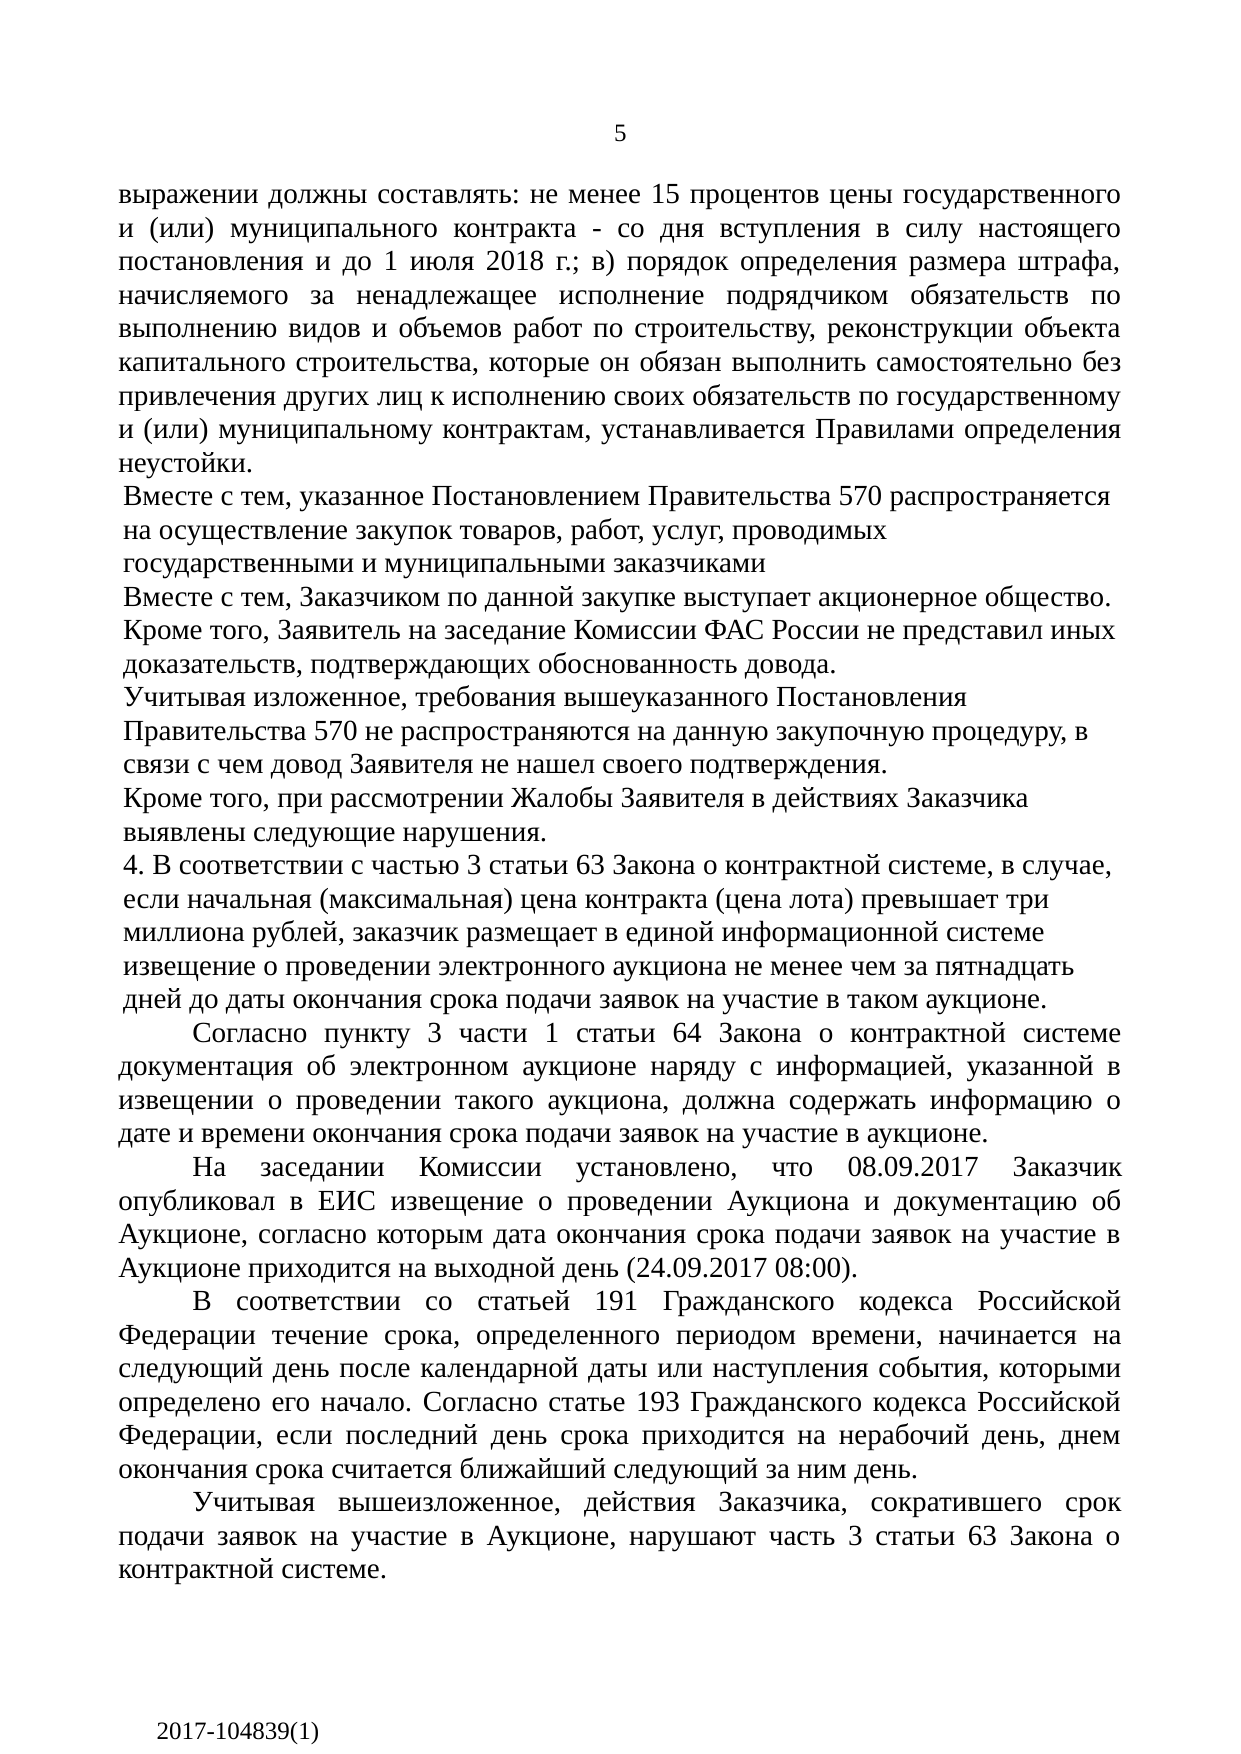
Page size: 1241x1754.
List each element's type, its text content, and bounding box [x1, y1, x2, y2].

text Кроме того, Заявитель на заседание Комиссии ФАС России не представил иных доказательств, подтверждающих обоснованность довода. [123, 612, 1122, 679]
text Вместе с тем, Заказчиком по данной закупке выступает акционерное общество. [123, 579, 1122, 612]
text Учитывая вышеизложенное, действия Заказчика, сократившего срок подачи заявок на участие в Аукционе, нарушают часть 3 статьи 63 Закона о контрактной системе. [118, 1484, 1122, 1585]
text Кроме того, при рассмотрении Жалобы Заявителя в действиях Заказчика выявлены следующие нарушения. [123, 780, 1122, 847]
text В соответствии со статьей 191 Гражданского кодекса Российской Федерации течение срока, определенного периодом времени, начинается на следующий день после календарной даты или наступления события, которыми определено его начало. Согласно статье 193 Гражданского кодекса Российской Федерации, если последний день срока приходится на нерабочий день, днем окончания срока считается ближайший следующий за ним день. [118, 1283, 1122, 1484]
text Вместе с тем, указанное Постановлением Правительства 570 распространяется на осуществление закупок товаров, работ, услуг, проводимых государственными и муниципальными заказчиками [123, 478, 1122, 579]
text На заседании Комиссии установлено, что 08.09.2017 Заказчик опубликовал в ЕИС извещение о проведении Аукциона и документацию об Аукционе, согласно которым дата окончания срока подачи заявок на участие в Аукционе приходится на выходной день (24.09.2017 08:00). [118, 1149, 1122, 1283]
text Учитывая изложенное, требования вышеуказанного Постановления Правительства 570 не распространяются на данную закупочную процедуру, в связи с чем довод Заявителя не нашел своего подтверждения. [123, 679, 1122, 780]
text Согласно пункту 3 части 1 статьи 64 Закона о контрактной системе документация об электронном аукционе наряду с информацией, указанной в извещении о проведении такого аукциона, должна содержать информацию о дате и времени окончания срока подачи заявок на участие в аукционе. [118, 1015, 1122, 1149]
text выражении должны составлять: не менее 15 процентов цены государственного и (или) муниципального контракта - со дня вступления в силу настоящего постановления и до 1 июля 2018 г.; в) порядок определения размера штрафа, начисляемого за ненадлежащее исполнение подрядчиком обязательств по выполнению видов и объемов работ по строительству, реконструкции объекта капитального строительства, которые он обязан выполнить самостоятельно без привлечения других лиц к исполнению своих обязательств по государственному и (или) муниципальному контрактам, устанавливается Правилами определения неустойки. [118, 176, 1122, 478]
text 4. В соответствии с частью 3 статьи 63 Закона о контрактной системе, в случае, если начальная (максимальная) цена контракта (цена лота) превышает три миллиона рублей, заказчик размещает в единой информационной системе извещение о проведении электронного аукциона не менее чем за пятнадцать дней до даты окончания срока подачи заявок на участие в таком аукционе. [123, 847, 1122, 1015]
